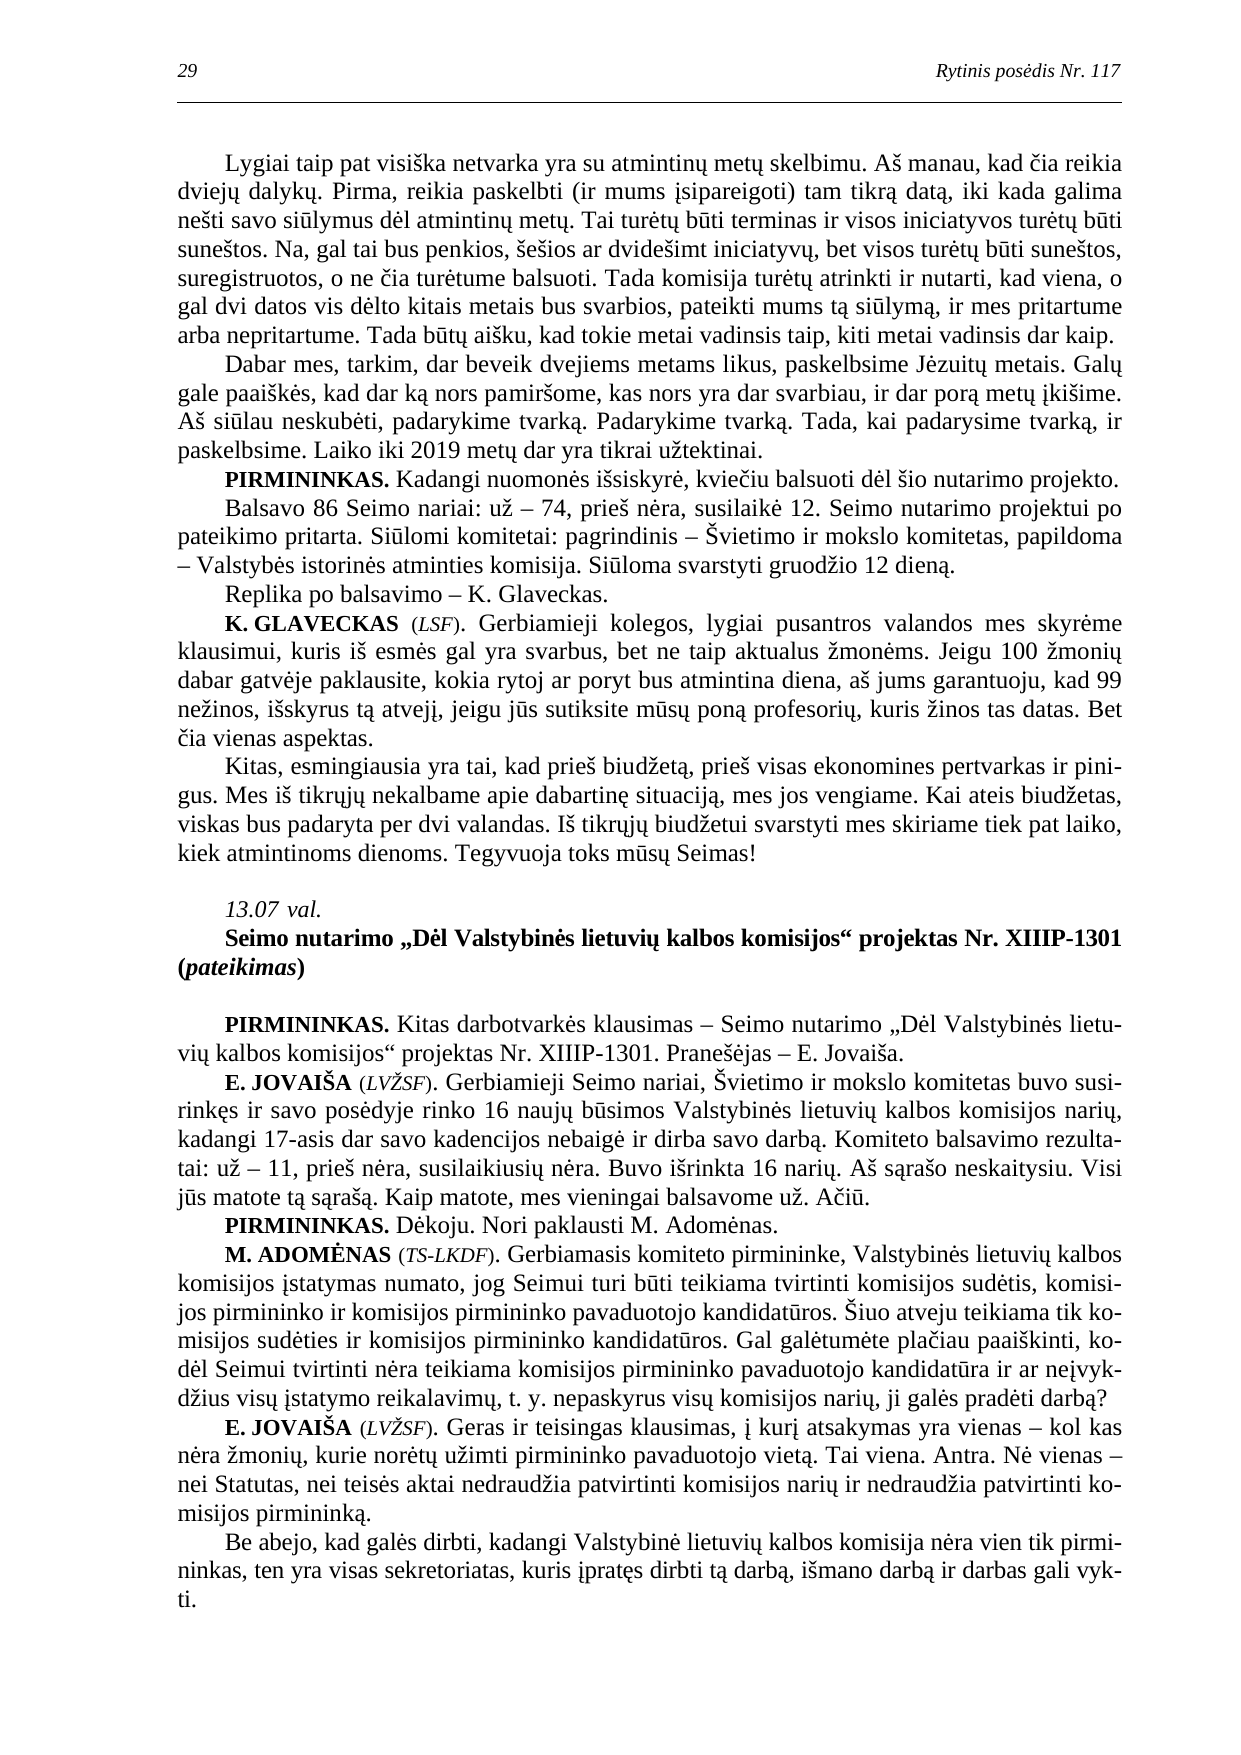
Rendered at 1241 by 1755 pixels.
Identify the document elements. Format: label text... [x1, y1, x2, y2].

text E. JOVAIŠA (LVŽSF). Ger­bia­mie­ji Sei­mo na­riai, Švie­ti­mo ir moks­lo ko­mi­te­tas bu­vo su­si­rin­kęs ir sa­vo po­sė­dy­je rin­ko 16 nau­jų bū­si­mos Vals­ty­bi­nės lie­tu­vių kal­bos ko­mi­si­jos na­rių, ka­dan­gi 17-asis dar sa­vo ka­den­ci­jos ne­bai­gė ir dir­ba sa­vo dar­bą. Ko­mi­te­to bal­sa­vi­mo re­zul­ta­tai: už – 11, prieš nė­ra, su­si­lai­kiu­sių nė­ra. Bu­vo iš­rink­ta 16 na­rių. Aš są­ra­šo ne­skai­ty­siu. Vi­si jūs ma­to­te tą są­ra­šą. Kaip ma­to­te, mes vie­nin­gai bal­sa­vo­me už. Ačiū. [177, 1067, 1122, 1210]
text Ki­tas, es­min­giau­sia yra tai, kad prieš biu­dže­tą, prieš vi­sas eko­no­mi­nes per­tvar­kas ir pi­ni­gus. Mes iš tik­rų­jų ne­kal­ba­me apie da­bar­ti­nę si­tu­a­ci­ją, mes jos ven­gia­me. Kai at­eis biu­dže­tas, vis­kas bus pa­da­ry­ta per dvi va­lan­das. Iš tik­rų­jų biu­dže­tui svars­ty­ti mes ski­ria­me tiek pat lai­ko, kiek at­min­ti­noms die­noms. Te­gy­vuo­ja toks mū­sų Sei­mas! [177, 751, 1122, 866]
text M. ADOMĖNAS (TS-LKDF). Ger­bia­ma­sis ko­mi­te­to pir­mi­nin­ke, Vals­ty­bi­nės lie­tu­vių kal­bos ko­mi­si­jos įsta­ty­mas nu­ma­to, jog Sei­mui tu­ri bū­ti tei­kia­ma tvir­tin­ti ko­mi­si­jos su­dė­tis, ko­mi­si­jos pir­mi­nin­ko ir ko­mi­si­jos pir­mi­nin­ko pa­va­duo­to­jo kan­di­da­tū­ros. Šiuo at­ve­ju tei­kia­ma tik ko­mi­si­jos su­dė­ties ir ko­mi­si­jos pir­mi­nin­ko kan­di­da­tū­ros. Gal ga­lė­tu­mė­te pla­čiau pa­aiš­kin­ti, ko­dėl Sei­mui tvir­tin­ti nė­ra tei­kia­ma ko­mi­si­jos pir­mi­nin­ko pa­va­duo­to­jo kan­di­da­tū­ra ir ar ne­įvyk­džius vi­sų įsta­ty­mo rei­ka­la­vi­mų, t. y. ne­pa­sky­rus vi­sų ko­mi­si­jos na­rių, ji ga­lės pra­dė­ti dar­bą? [177, 1239, 1122, 1412]
text Re­pli­ka po bal­sa­vi­mo – K. Gla­vec­kas. [177, 579, 1122, 608]
text Sei­mo nu­ta­ri­mo „Dėl Vals­ty­bi­nės lie­tu­vių kal­bos ko­mi­si­jos“ pro­jek­tas Nr. XIIIP-1301 (pa­tei­ki­mas) [177, 923, 1122, 980]
text Ly­giai taip pat vi­siš­ka ne­tvar­ka yra su at­min­ti­nų me­tų skel­bi­mu. Aš ma­nau, kad čia rei­kia dvie­jų da­ly­kų. Pir­ma, rei­kia pa­skelb­ti (ir mums įsi­pa­rei­go­ti) tam tik­rą da­tą, iki ka­da ga­li­ma ne­š­ti sa­vo siū­ly­mus dėl at­min­ti­nų me­tų. Tai tu­rė­tų bū­ti ter­mi­nas ir vi­sos ini­cia­ty­vos tu­rė­tų bū­ti su­neš­tos. Na, gal tai bus pen­kios, še­šios ar dvi­de­šimt ini­cia­ty­vų, bet vi­sos tu­rė­tų bū­ti su­neš­tos, su­re­gist­ruo­tos, o ne čia tu­rė­tu­me bal­suo­ti. Ta­da ko­mi­si­ja tu­rė­tų at­rink­ti ir nu­tar­ti, kad vie­na, o gal dvi da­tos vis dėl­to ki­tais me­tais bus svar­bios, pa­teik­ti mums tą siū­ly­mą, ir mes pri­tar­tu­me ar­ba ne­pri­tar­tu­me. Ta­da bū­tų aiš­ku, kad to­kie me­tai va­din­sis taip, ki­ti me­tai va­din­sis dar kaip. [177, 148, 1122, 349]
text Da­bar mes, tar­kim, dar be­veik dve­jiems me­tams li­kus, pa­skelb­si­me Jė­zui­tų me­tais. Ga­lų ga­le pa­aiš­kės, kad dar ką nors pa­mir­šo­me, kas nors yra dar svar­biau, ir dar po­rą me­tų įki­ši­me. Aš siū­lau ne­sku­bė­ti, pa­da­ry­ki­me tvar­ką. Pa­da­ry­ki­me tvar­ką. Ta­da, kai pa­da­ry­si­me tvar­ką, ir pa­skelb­si­me. Lai­ko iki 2019 me­tų dar yra tik­rai už­tek­ti­nai. [177, 349, 1122, 464]
text Be abe­jo, kad ga­lės dirb­ti, ka­dan­gi Vals­ty­bi­nė lie­tu­vių kal­bos ko­mi­si­ja nė­ra vien tik pir­mi­nin­kas, ten yra vi­sas sek­re­to­ria­tas, ku­ris įpra­tęs dirb­ti tą dar­bą, iš­ma­no dar­bą ir dar­bas ga­li vyk­ti. [177, 1527, 1122, 1613]
text K. GLAVECKAS (LSF). Ger­bia­mie­ji ko­le­gos, ly­giai pus­an­tros va­lan­dos mes sky­rė­me klau­si­mui, ku­ris iš es­mės gal yra svar­bus, bet ne taip ak­tu­a­lus žmo­nėms. Jei­gu 100 žmo­nių da­bar gat­vė­je pa­klau­si­te, ko­kia ry­toj ar po­ryt bus at­min­ti­na die­na, aš jums ga­ran­tuo­ju, kad 99 ne­ži­nos, iš­sky­rus tą at­ve­jį, jei­gu jūs su­tik­si­te mū­sų po­ną pro­fe­so­rių, ku­ris ži­nos tas da­tas. Bet čia vie­nas as­pek­tas. [177, 608, 1122, 751]
text PIRMININKAS. Ki­tas dar­bo­tvarkės klau­si­mas – Sei­mo nu­ta­ri­mo „Dėl Vals­ty­bi­nės lie­tu­vių kal­bos ko­mi­si­jos“ pro­jek­tas Nr. XIIIP-1301. Pra­ne­šė­jas – E. Jo­vai­ša. [177, 1009, 1122, 1067]
text PIRMININKAS. Ka­dan­gi nuo­mo­nės iš­si­sky­rė, kvie­čiu bal­suo­ti dėl šio nu­ta­ri­mo pro­jek­to. [177, 464, 1122, 493]
text 13.07 val. [224, 895, 1122, 923]
text PIRMININKAS. Dė­ko­ju. No­ri pa­klaus­ti M. Ado­mė­nas. [177, 1210, 1122, 1239]
text Bal­sa­vo 86 Sei­mo na­riai: už – 74, prieš nė­ra, su­si­lai­kė 12. Sei­mo nu­ta­ri­mo pro­jek­tui po pa­tei­ki­mo pri­tar­ta. Siū­lo­mi ko­mi­te­tai: pa­grin­di­nis – Švie­ti­mo ir moks­lo ko­mi­te­tas, pa­pil­do­ma – Vals­ty­bės is­to­ri­nės at­min­ties ko­mi­si­ja. Siū­lo­ma svars­ty­ti gruo­džio 12 die­ną. [177, 493, 1122, 579]
text E. JOVAIŠA (LVŽSF). Ge­ras ir tei­sin­gas klau­si­mas, į ku­rį at­sa­ky­mas yra vie­nas – kol kas nė­ra žmo­nių, ku­rie no­rė­tų už­im­ti pir­mi­nin­ko pa­va­duo­to­jo vie­tą. Tai vie­na. An­tra. Nė vie­nas – nei Sta­tu­tas, nei tei­sės ak­tai ne­drau­džia pa­tvir­tin­ti ko­mi­si­jos na­rių ir ne­drau­džia pa­tvir­tin­ti ko­mi­si­jos pir­mi­nin­ką. [177, 1412, 1122, 1527]
